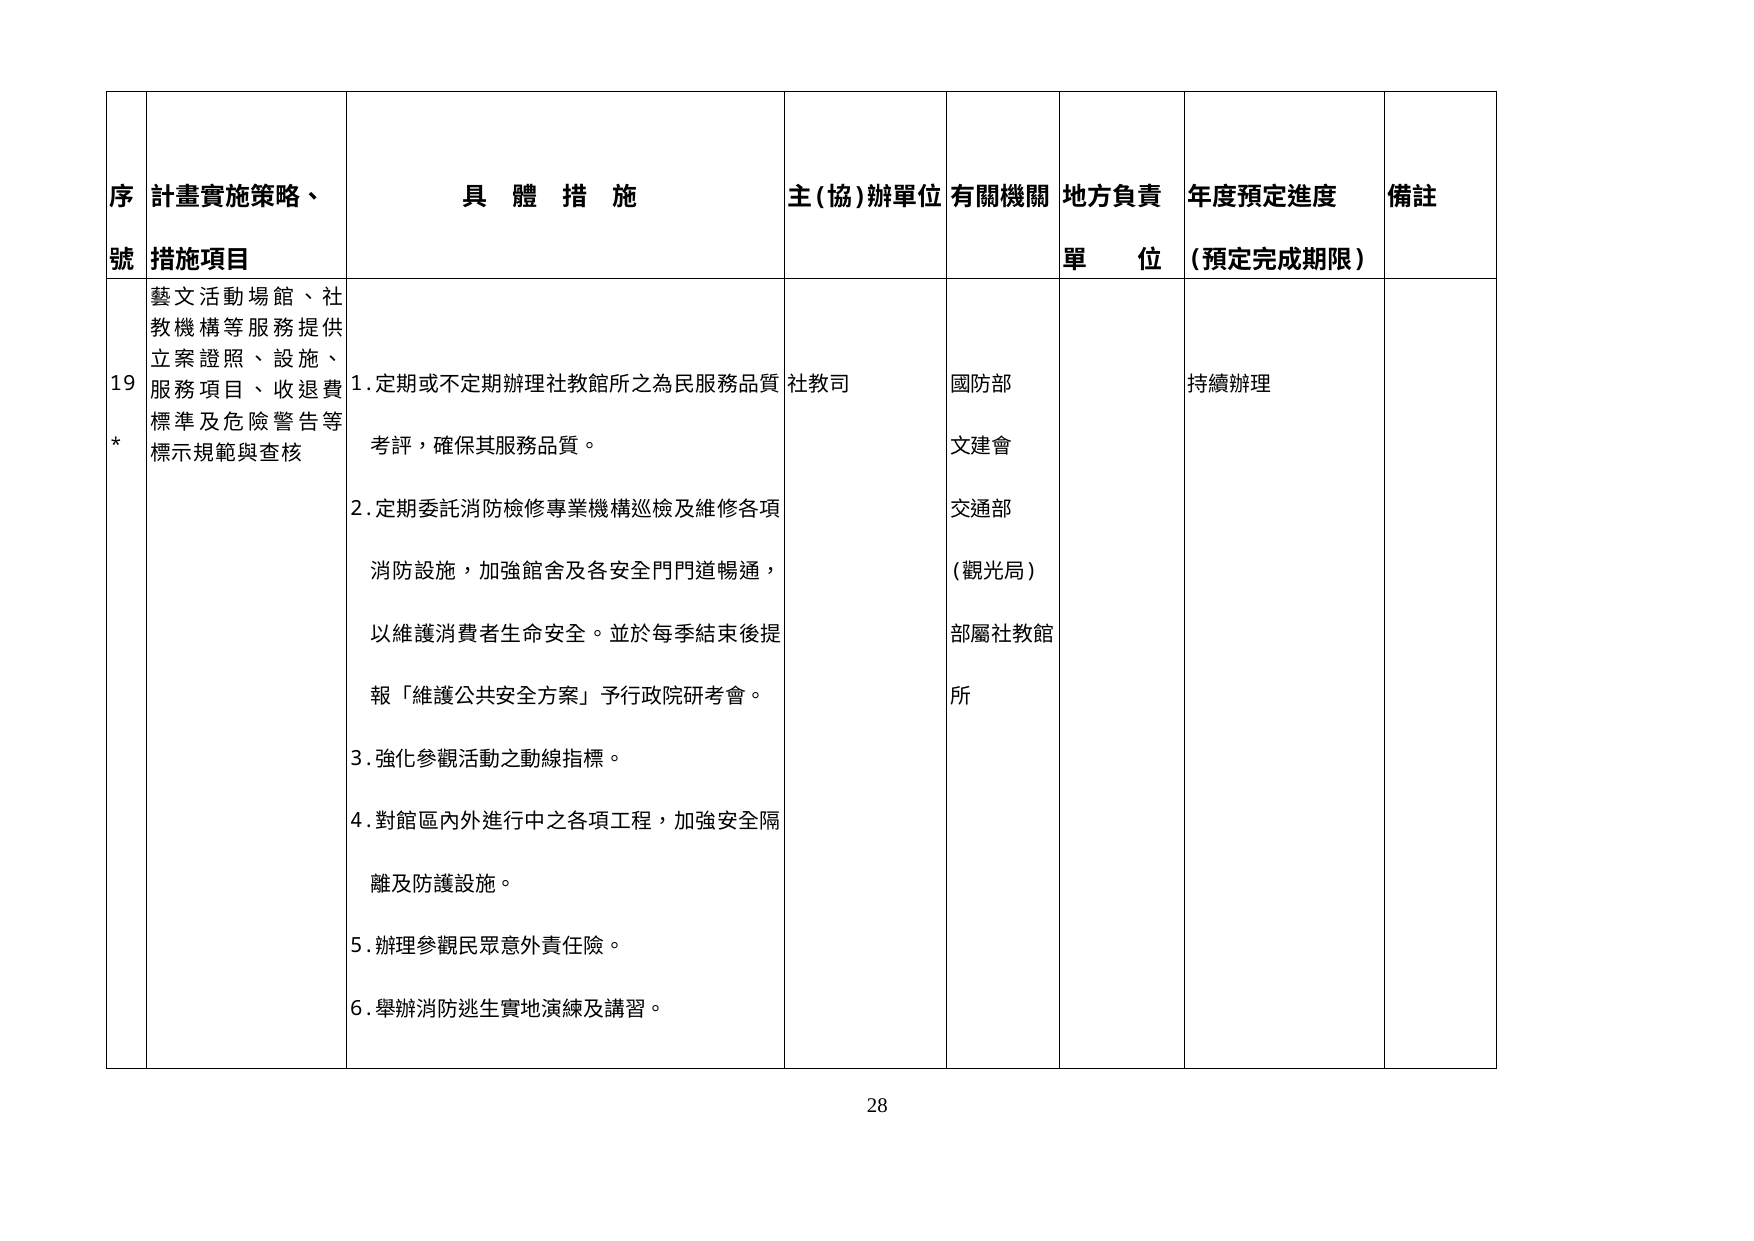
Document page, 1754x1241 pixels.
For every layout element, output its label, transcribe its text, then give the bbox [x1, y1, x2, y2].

table_header 主(協)辦單位 [785, 92, 946, 278]
table_header 計畫實施策略、 措施項目 [147, 92, 346, 278]
table_cell 社教司 [785, 279, 946, 1068]
table_cell [1385, 279, 1496, 1068]
table_header 具 體 措 施 [347, 92, 784, 278]
table_header 年度預定進度 (預定完成期限) [1185, 92, 1384, 278]
table_cell 19* [107, 279, 146, 1068]
table_header 序 號 [107, 92, 146, 278]
table_header 有關機關 [947, 92, 1059, 278]
table_header 備註 [1385, 92, 1496, 278]
table_cell [1060, 279, 1184, 1068]
table_cell 藝文活動場館、社教機構等服務提供立案證照、設施、服務項目、收退費標準及危險警告等標示規範與查核 [147, 279, 346, 1068]
table_cell 1.定期或不定期辦理社教館所之為民服務品質考評，確保其服務品質。 2.定期委託消防檢修專業機構巡檢及維修各項消防設施，加強館舍及各安全門門道暢通，以維護消費者生命安全。並於每季結束後提報「維護公共安全方案」予行政院研考會。 3.強化參觀活動之動線指標。 4.對館區內外進行中之各項工程，加強安全隔離及防護設施。 5.辦理參觀民眾意外責任險。 6.舉辦消防逃生實地演練及講習。 [347, 279, 784, 1068]
table_header 地方負責 單 位 [1060, 92, 1184, 278]
table_cell 持續辦理 [1185, 279, 1384, 1068]
table_cell 國防部 文建會 交通部 (觀光局) 部屬社教館所 [947, 279, 1059, 1068]
